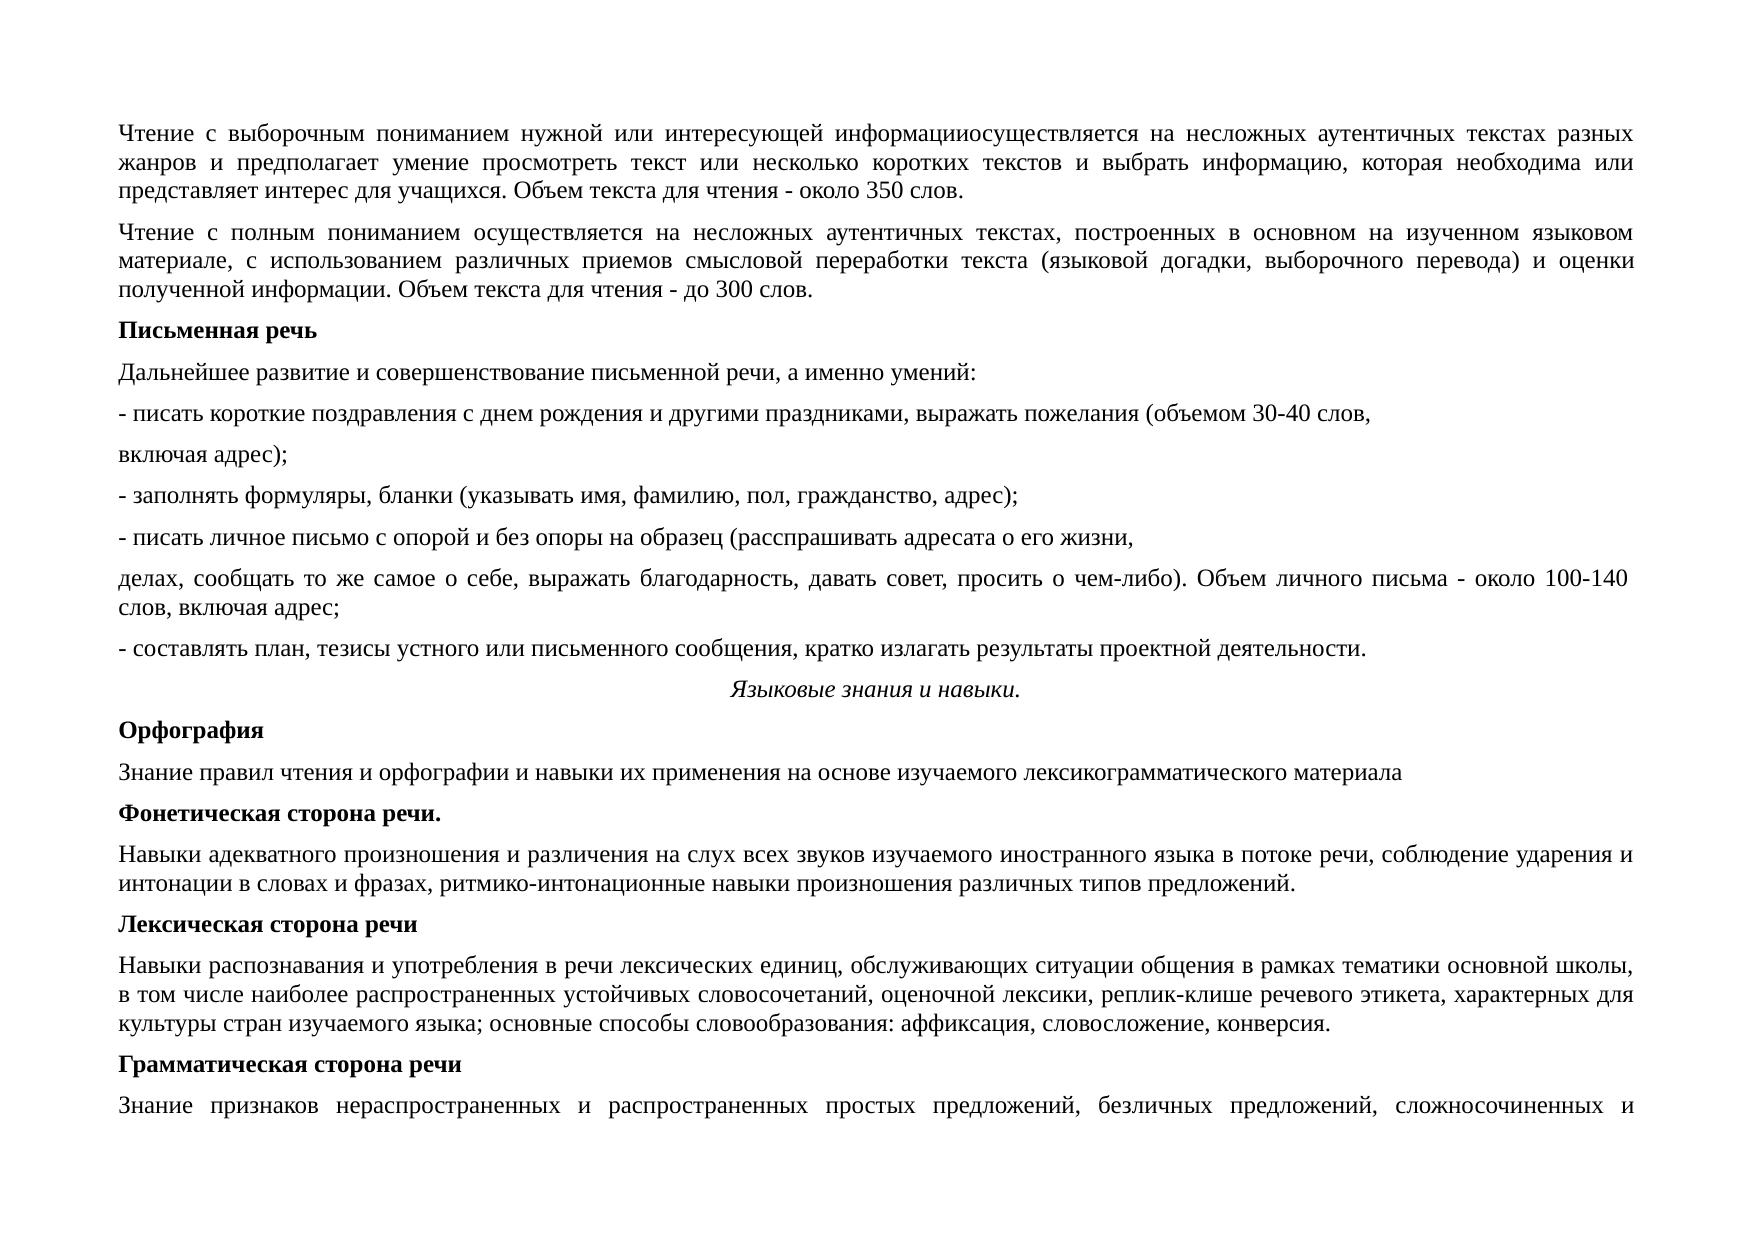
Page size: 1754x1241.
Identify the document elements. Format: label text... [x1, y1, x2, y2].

text Письменная речь [118, 316, 1636, 344]
text Навыки распознавания и употребления в речи лексических единиц, обслуживающих ситуации общения в рамках тематики основной школы, в том числе наиболее распространенных устойчивых словосочетаний, оценочной лексики, реплик-клише речевого этикета, характерных для культуры стран изучаемого языка; основные способы словообразования: аффиксация, словосложение, конверсия. [118, 951, 1636, 1037]
text включая адрес); [118, 439, 1636, 468]
text Знание правил чтения и орфографии и навыки их применения на основе изучаемого лексикограмматического материала [118, 757, 1636, 786]
text - заполнять формуляры, бланки (указывать имя, фамилию, пол, гражданство, адрес); [118, 481, 1636, 509]
text Орфография [118, 716, 1636, 744]
text Чтение с полным пониманием осуществляется на несложных аутентичных текстах, построенных в основном на изученном языковом материале, с использованием различных приемов смысловой переработки текста (языковой догадки, выборочного перевода) и оценки полученной информации. Объем текста для чтения - до 300 слов. [118, 217, 1636, 303]
text - составлять план, тезисы устного или письменного сообщения, кратко излагать результаты проектной деятельности. [118, 633, 1636, 662]
text - писать короткие поздравления с днем рождения и другими праздниками, выражать пожелания (объемом 30-40 слов, [118, 398, 1636, 427]
text Знание признаков нераспространенных и распространенных простых предложений, безличных предложений, сложносочиненных и [118, 1091, 1636, 1119]
text - писать личное письмо с опорой и без опоры на образец (расспрашивать адресата о его жизни, [118, 522, 1636, 551]
text Фонетическая сторона речи. [118, 798, 1636, 827]
text Языковые знания и навыки. [118, 674, 1636, 703]
text Лексическая сторона речи [118, 909, 1636, 938]
text Навыки адекватного произношения и различения на слух всех звуков изучаемого иностранного языка в потоке речи, соблюдение ударения и интонации в словах и фразах, ритмико-интонационные навыки произношения различных типов предложений. [118, 839, 1636, 897]
text Чтение с выборочным пониманием нужной или интересующей информацииосуществляется на несложных аутентичных текстах разных жанров и предполагает умение просмотреть текст или несколько коротких текстов и выбрать информацию, которая необходима или представляет интерес для учащихся. Объем текста для чтения - около 350 слов. [118, 118, 1636, 204]
text делах, сообщать то же самое о себе, выражать благодарность, давать совет, просить о чем-либо). Объем личного письма - около 100-140 слов, включая адрес; [118, 563, 1636, 621]
text Грамматическая сторона речи [118, 1049, 1636, 1078]
text Дальнейшее развитие и совершенствование письменной речи, а именно умений: [118, 357, 1636, 386]
